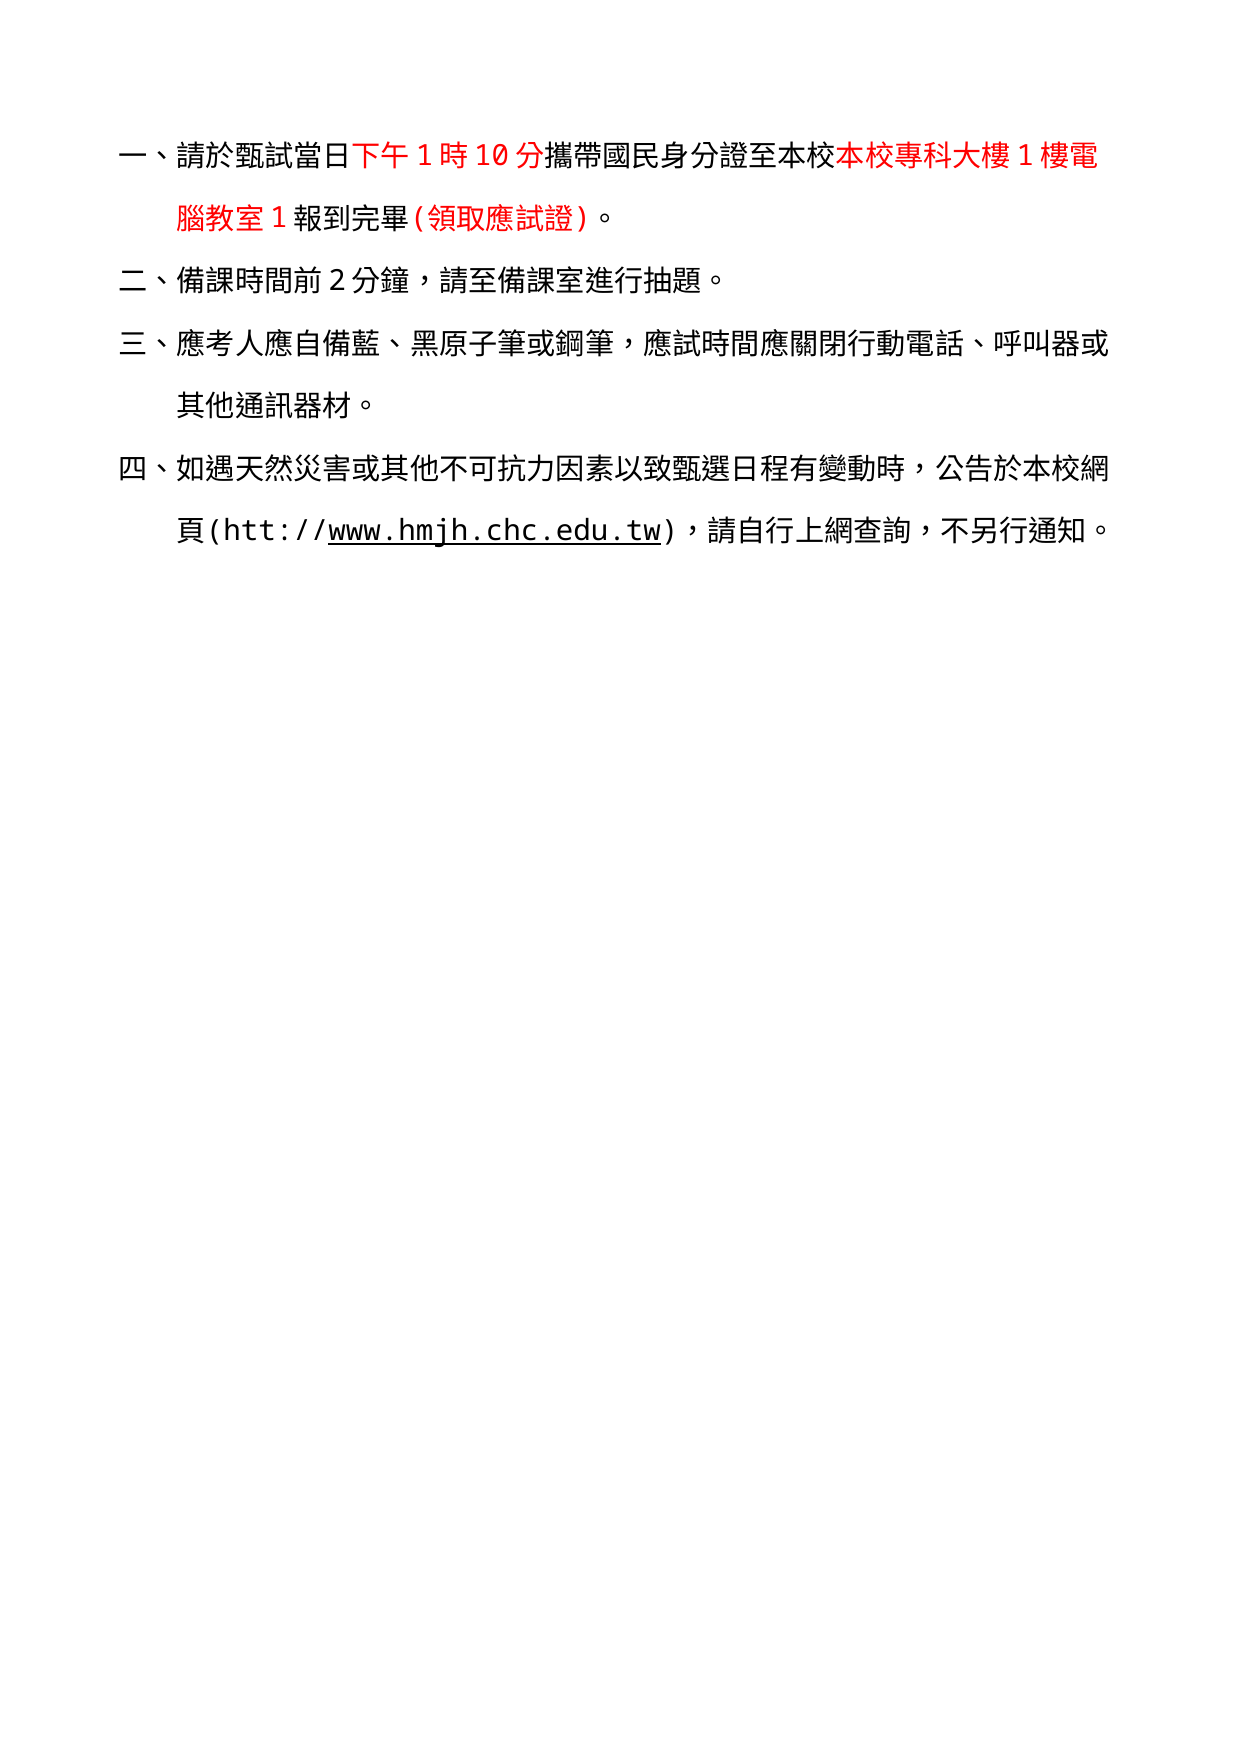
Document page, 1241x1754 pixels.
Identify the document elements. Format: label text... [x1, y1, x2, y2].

text 二、備課時間前2分鐘，請至備課室進行抽題。 [118, 237, 1122, 300]
text 一、請於甄試當日下午1時10分攜帶國民身分證至本校本校專科大樓1樓電腦教室1報到完畢(領取應試證)。 [118, 112, 1122, 237]
text 四、如遇天然災害或其他不可抗力因素以致甄選日程有變動時，公告於本校網頁(htt://www.hmjh.chc.edu.tw)，請自行上網查詢，不另行通知。 [118, 425, 1122, 550]
text 三、應考人應自備藍、黑原子筆或鋼筆，應試時間應關閉行動電話、呼叫器或 其他通訊器材。 [118, 300, 1122, 425]
